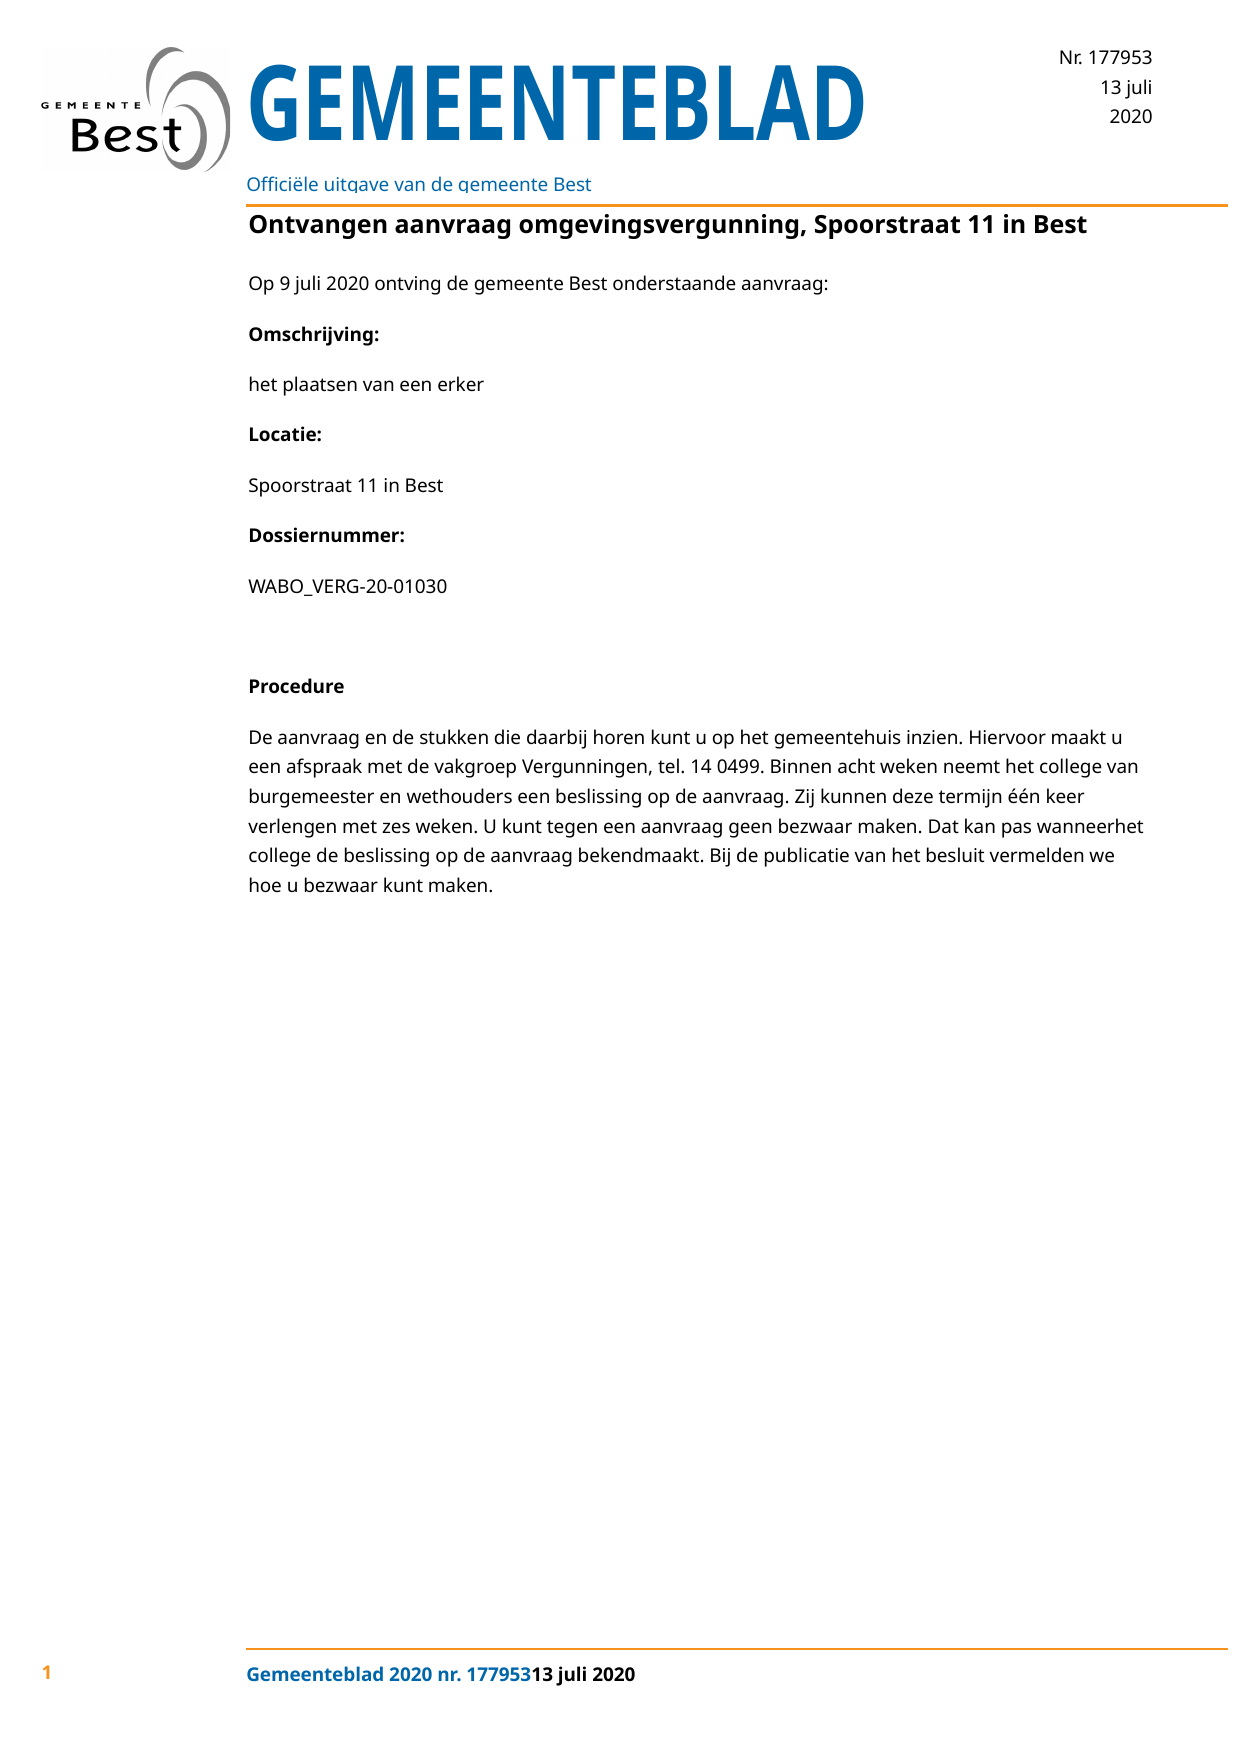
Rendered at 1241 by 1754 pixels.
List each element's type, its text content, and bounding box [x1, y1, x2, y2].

text Procedure [248, 674, 1152, 699]
text Locatie: [248, 422, 1152, 447]
text Op 9 juli 2020 ontving de gemeente Best onderstaande aanvraag: [248, 270, 1152, 296]
text Spoorstraat 11 in Best [248, 472, 1152, 498]
picture [41, 47, 231, 172]
text Ontvangen aanvraag omgevingsvergunning, Spoorstraat 11 in Best [248, 207, 1152, 241]
text het plaatsen van een erker [248, 371, 1152, 397]
text Omschrijving: [248, 321, 1152, 346]
text WABO_VERG-20-01030 [248, 573, 1152, 598]
text De aanvraag en de stukken die daarbij horen kunt u op het gemeentehuis inzien. Hiervoor maakt u een afspraak met de vakgroep Vergunningen, tel. 14 0499. Binnen acht weken neemt het college van burgemeester en wethouders een beslissing op de aanvraag. Zij kunnen deze termijn één keer verlengen met zes weken. U kunt tegen een aanvraag geen bezwaar maken. Dat kan pas wanneerhet college de beslissing op de aanvraag bekendmaakt. Bij de publicatie van het besluit vermelden we hoe u bezwaar kunt maken. [248, 724, 1152, 898]
text Dossiernummer: [248, 522, 1152, 548]
